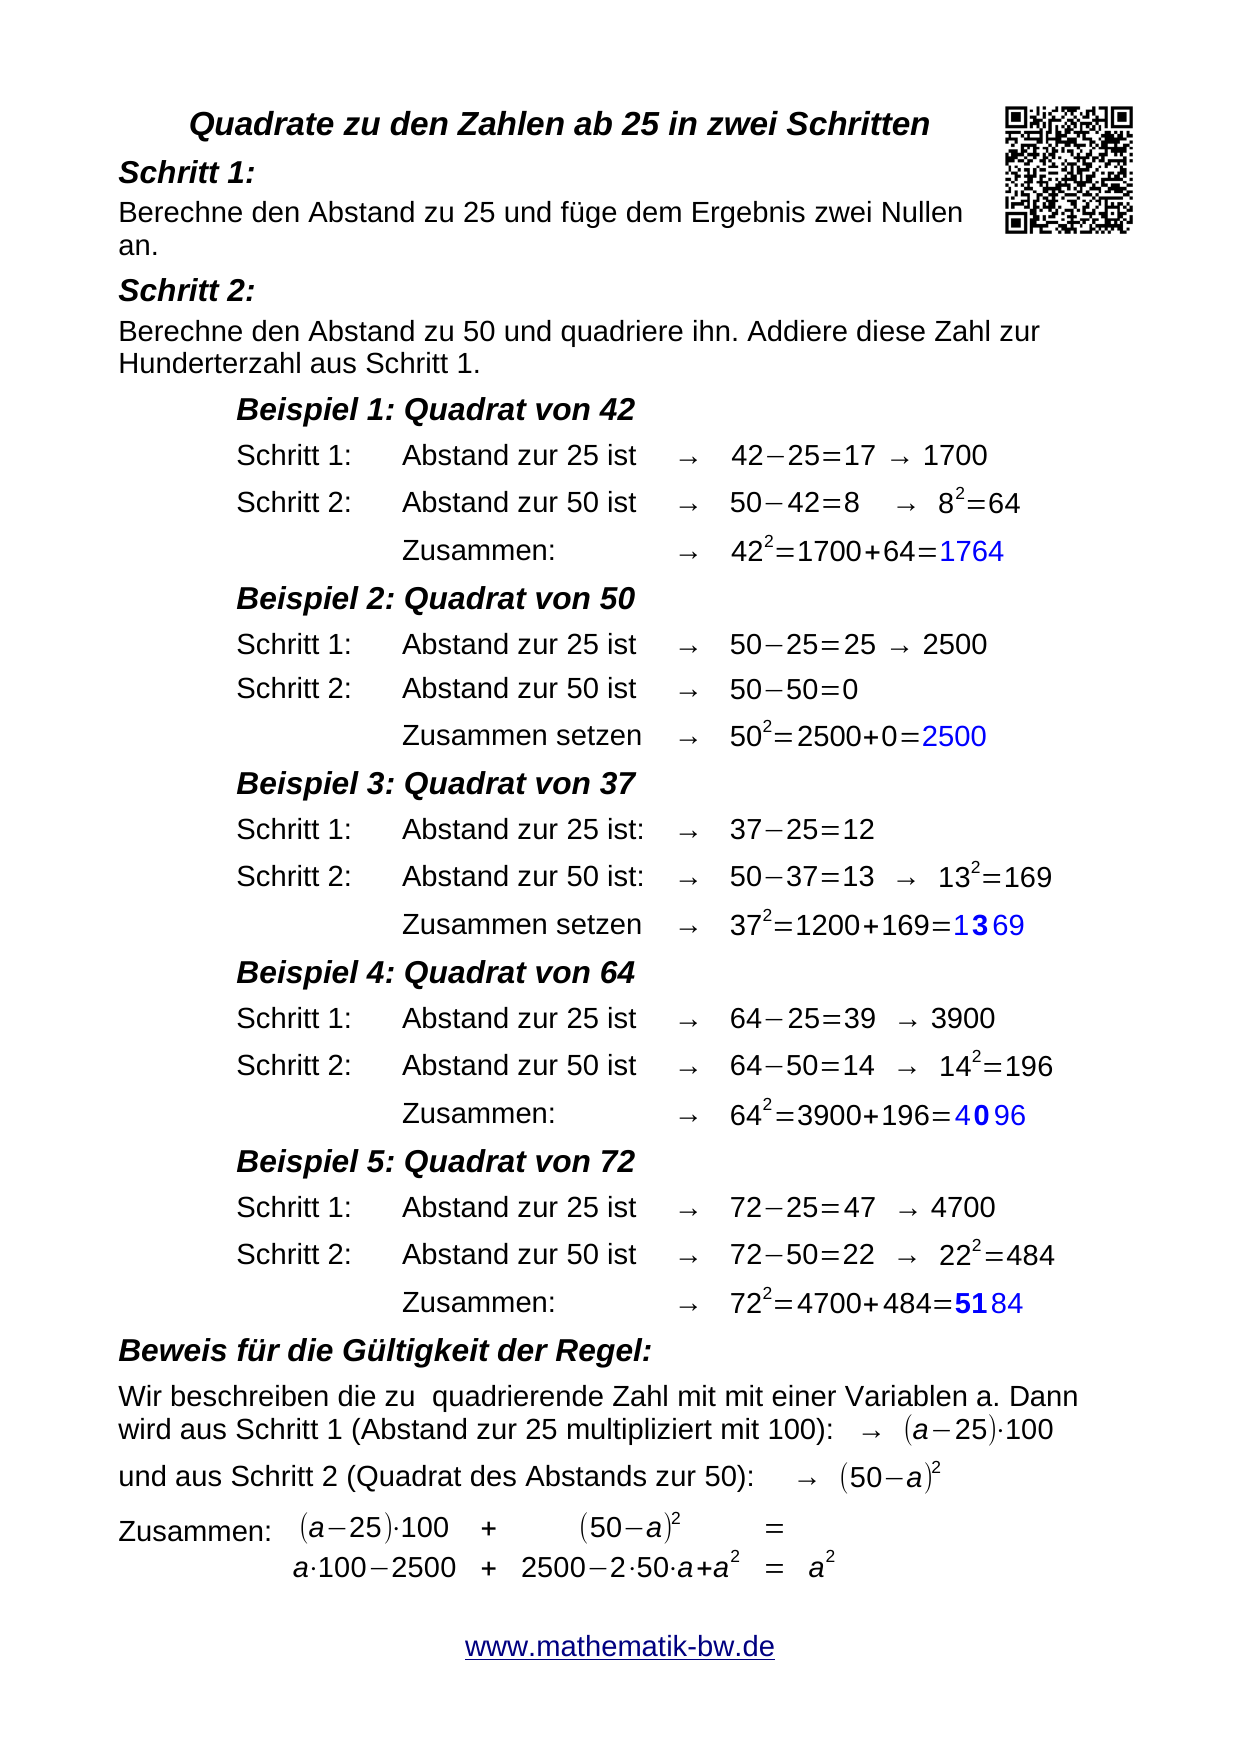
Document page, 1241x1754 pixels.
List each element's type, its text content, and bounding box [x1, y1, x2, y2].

text Schritt 2: Abstand zur 50 ist → [236, 672, 1122, 705]
text Zusammen: → [236, 532, 1122, 569]
picture [1003, 105, 1134, 235]
text Zusammen: → [236, 1095, 1122, 1132]
subtitle Quadrate zu den Zahlen ab 25 in zwei Schritten [118, 105, 1003, 142]
text Schritt 2: Abstand zur 50 ist: → → [236, 857, 1122, 894]
text Schritt 1: Abstand zur 25 ist → → 3900 [236, 1002, 1122, 1035]
subtitle Beispiel 1: Quadrat von 42 [236, 392, 1122, 427]
subtitle Beispiel 2: Quadrat von 50 [236, 581, 1122, 616]
text Zusammen: [118, 1506, 1122, 1583]
text Zusammen: → [236, 1284, 1122, 1321]
subtitle Beispiel 3: Quadrat von 37 [236, 766, 1122, 801]
text Zusammen setzen → [236, 906, 1122, 943]
text Zusammen setzen → [236, 717, 1122, 754]
text Schritt 2: Abstand zur 50 ist → → [236, 1046, 1122, 1083]
subtitle Beispiel 5: Quadrat von 72 [236, 1144, 1122, 1179]
subtitle Beweis für die Gültigkeit der Regel: [118, 1333, 1122, 1368]
text Schritt 1: Abstand zur 25 ist → → 4700 [236, 1191, 1122, 1224]
text Schritt 1: Abstand zur 25 ist → → 2500 [236, 628, 1122, 661]
text Berechne den Abstand zu 50 und quadriere ihn. Addiere diese Zahl zur Hunderterzahl aus Schritt 1. [118, 314, 1122, 380]
subtitle Beispiel 4: Quadrat von 64 [236, 955, 1122, 990]
text Schritt 1: Abstand zur 25 ist: → [236, 813, 1122, 846]
subtitle Schritt 2: [118, 273, 1122, 308]
text Schritt 2: Abstand zur 50 ist → → [236, 483, 1122, 520]
text und aus Schritt 2 (Quadrat des Abstands zur 50): → [118, 1458, 1122, 1494]
subtitle Schritt 1: [118, 154, 1003, 190]
text Schritt 2: Abstand zur 50 ist → → [236, 1236, 1122, 1272]
text Schritt 1: Abstand zur 25 ist → → 1700 [236, 439, 1122, 472]
text Wir beschreiben die zu quadrierende Zahl mit mit einer Variablen a. Dann wird aus Schritt 1 (Abstand zur 25 multipliziert mit 100): → [118, 1380, 1122, 1446]
text Berechne den Abstand zu 25 und füge dem Ergebnis zwei Nullen an. [118, 196, 1122, 261]
